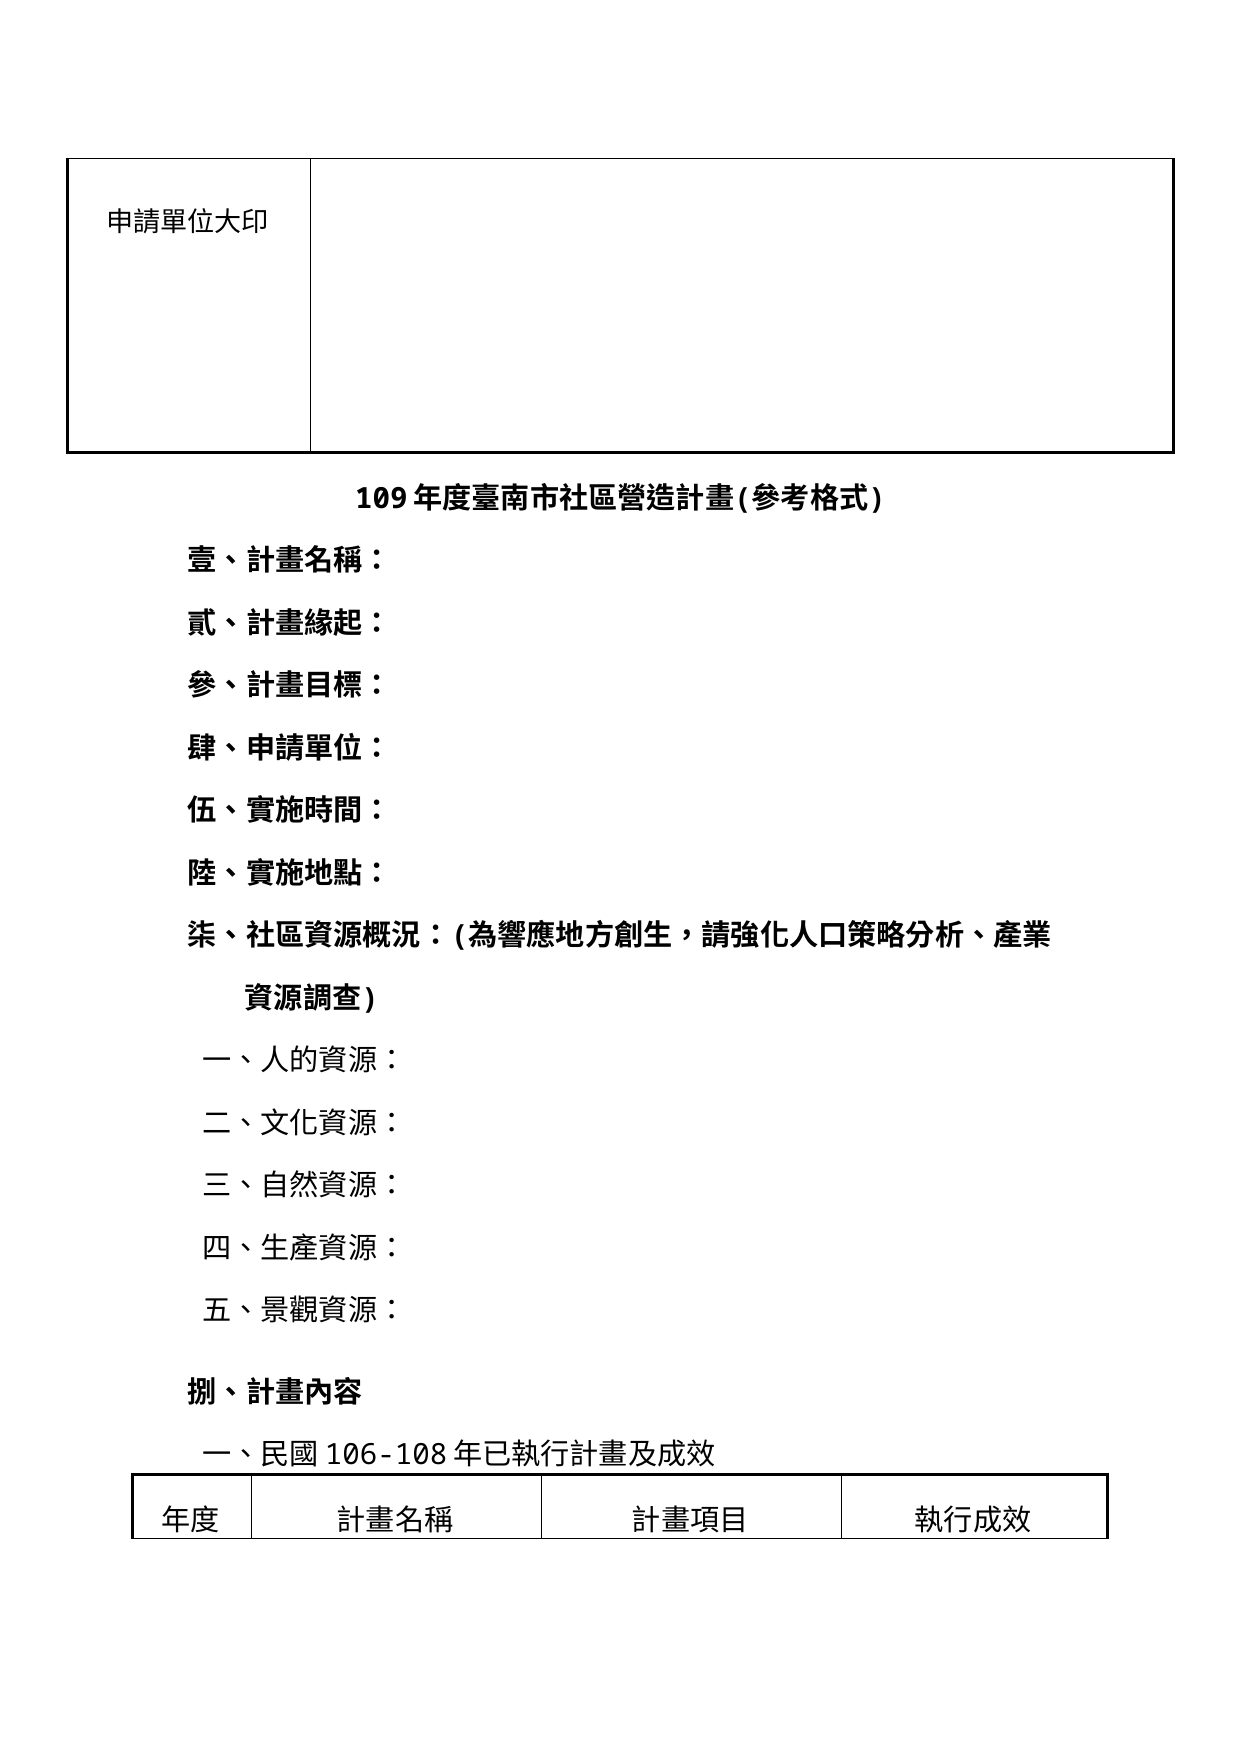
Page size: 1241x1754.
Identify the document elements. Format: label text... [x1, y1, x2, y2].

table_header 計畫名稱 [252, 1476, 541, 1538]
text 柒、社區資源概況：(為響應地方創生，請強化人口策略分析、產業資源調查) [187, 891, 1053, 1016]
text 陸、實施地點： [187, 829, 1053, 891]
text 二、文化資源： [187, 1079, 1053, 1141]
table_cell 申請單位大印 [69, 159, 310, 451]
table_cell [311, 159, 1172, 451]
text 壹、計畫名稱： [187, 516, 1053, 579]
text 三、自然資源： [187, 1141, 1053, 1204]
text 伍、實施時間： [187, 766, 1053, 829]
text 參、計畫目標： [187, 641, 1053, 704]
text 一、人的資源： [187, 1016, 1053, 1079]
text 肆、申請單位： [187, 704, 1053, 766]
text 一、民國106-108年已執行計畫及成效 [187, 1410, 1053, 1473]
text 捌、計畫內容 [187, 1348, 1053, 1410]
table_header 執行成效 [842, 1476, 1106, 1538]
text 貳、計畫緣起： [187, 579, 1053, 641]
table_header 計畫項目 [542, 1476, 841, 1538]
text 109年度臺南市社區營造計畫(參考格式) [187, 454, 1053, 516]
text 五、景觀資源： [187, 1266, 1053, 1329]
text 四、生產資源： [187, 1204, 1053, 1266]
table_header 年度 [134, 1476, 251, 1538]
